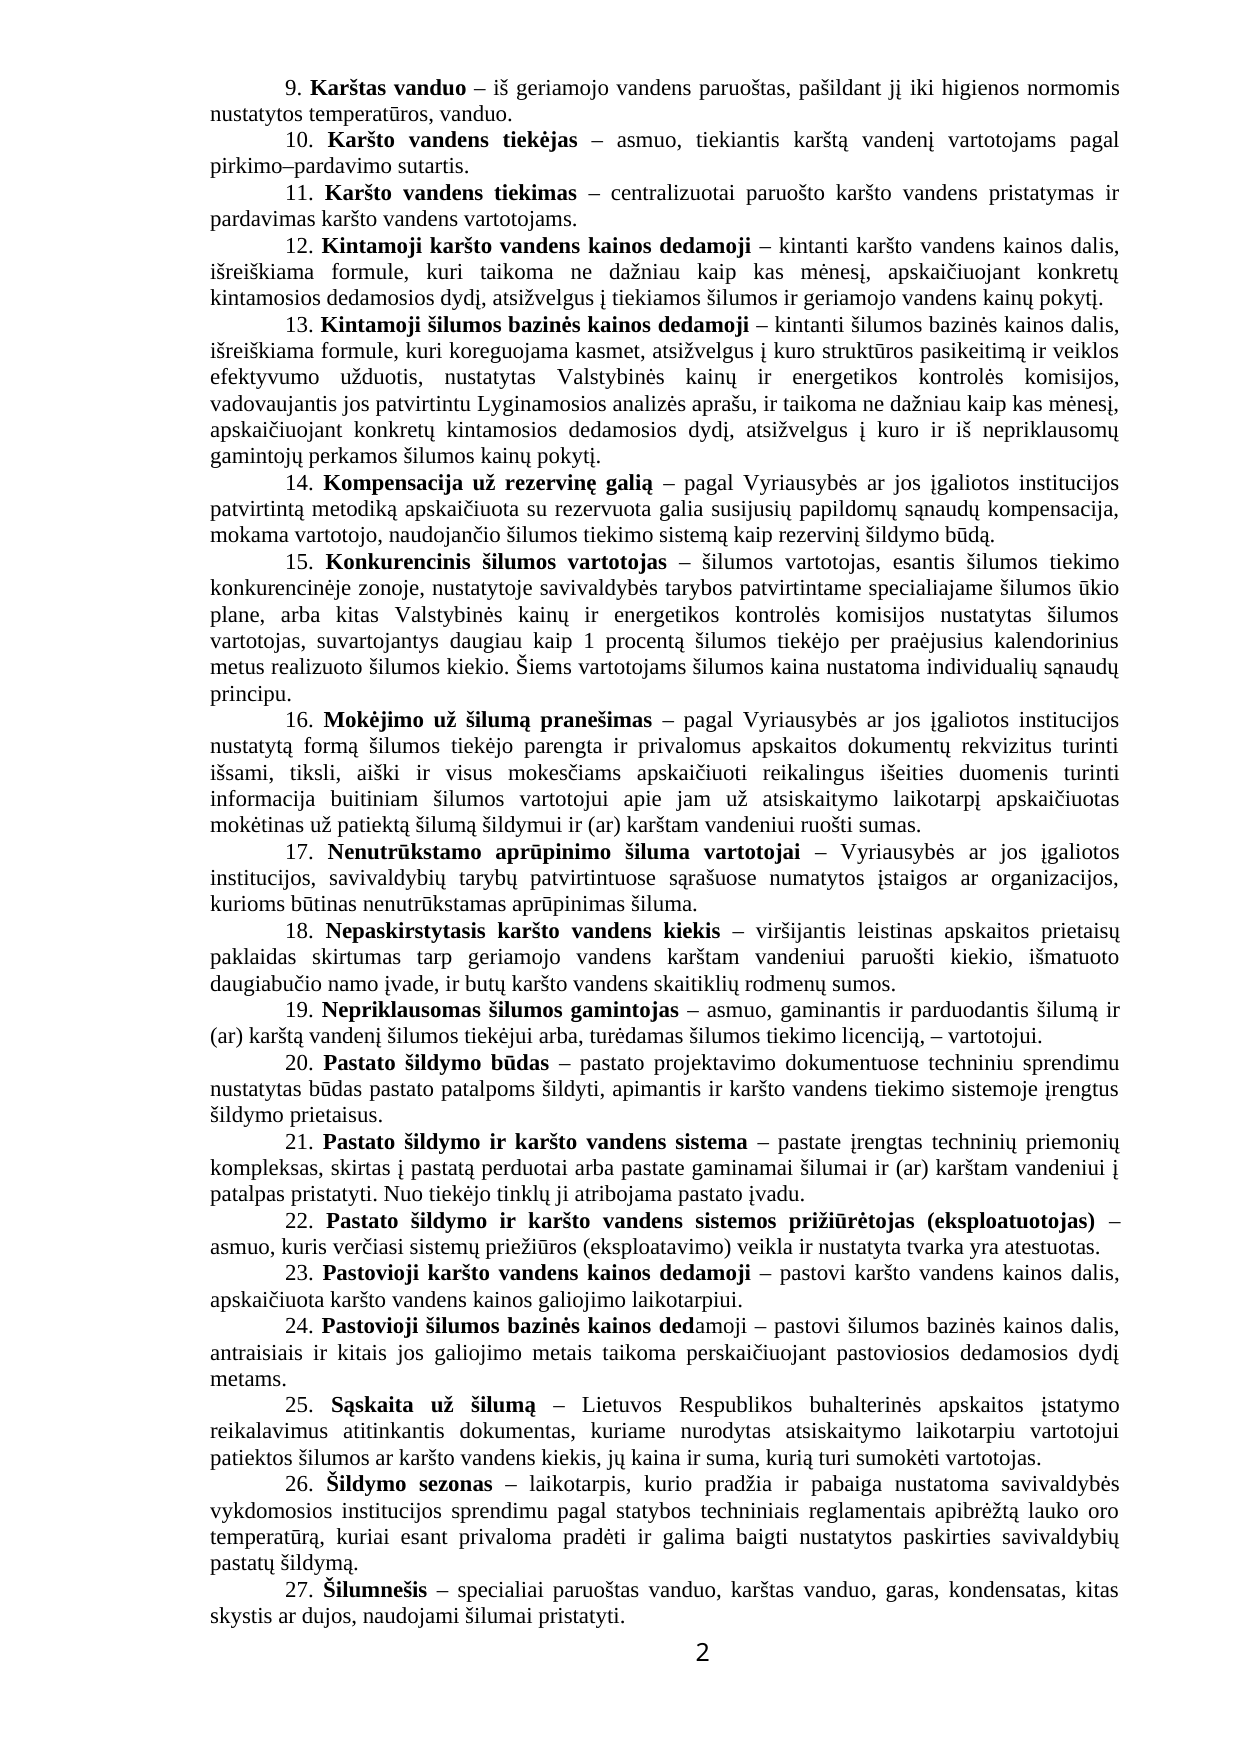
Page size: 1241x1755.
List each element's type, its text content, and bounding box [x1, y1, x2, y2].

text 19. Nepriklausomas šilumos gamintojas – asmuo, gaminantis ir parduodantis šilumą ir (ar) karštą vandenį šilumos tiekėjui arba, turėdamas šilumos tiekimo licenciją, – vartotojui. [210, 996, 1120, 1049]
text 14. Kompensacija už rezervinę galią – pagal Vyriausybės ar jos įgaliotos institucijos patvirtintą metodiką apskaičiuota su rezervuota galia susijusių papildomų sąnaudų kompensacija, mokama vartotojo, naudojančio šilumos tiekimo sistemą kaip rezervinį šildymo būdą. [210, 469, 1120, 548]
text 10. Karšto vandens tiekėjas – asmuo, tiekiantis karštą vandenį vartotojams pagal pirkimo–pardavimo sutartis. [210, 126, 1120, 179]
text 17. Nenutrūkstamo aprūpinimo šiluma vartotojai – Vyriausybės ar jos įgaliotos institucijos, savivaldybių tarybų patvirtintuose sąrašuose numatytos įstaigos ar organizacijos, kurioms būtinas nenutrūkstamas aprūpinimas šiluma. [210, 838, 1120, 917]
text 24. Pastovioji šilumos bazinės kainos dedamoji – pastovi šilumos bazinės kainos dalis, antraisiais ir kitais jos galiojimo metais taikoma perskaičiuojant pastoviosios dedamosios dydį metams. [210, 1312, 1120, 1391]
text 20. Pastato šildymo būdas – pastato projektavimo dokumentuose techniniu sprendimu nustatytas būdas pastato patalpoms šildyti, apimantis ir karšto vandens tiekimo sistemoje įrengtus šildymo prietaisus. [210, 1049, 1120, 1128]
text 9. Karštas vanduo – iš geriamojo vandens paruoštas, pašildant jį iki higienos normomis nustatytos temperatūros, vanduo. [210, 73, 1120, 126]
text 12. Kintamoji karšto vandens kainos dedamoji – kintanti karšto vandens kainos dalis, išreiškiama formule, kuri taikoma ne dažniau kaip kas mėnesį, apskaičiuojant konkretų kintamosios dedamosios dydį, atsižvelgus į tiekiamos šilumos ir geriamojo vandens kainų pokytį. [210, 232, 1120, 311]
text 23. Pastovioji karšto vandens kainos dedamoji – pastovi karšto vandens kainos dalis, apskaičiuota karšto vandens kainos galiojimo laikotarpiui. [210, 1259, 1120, 1312]
text 18. Nepaskirstytasis karšto vandens kiekis – viršijantis leistinas apskaitos prietaisų paklaidas skirtumas tarp geriamojo vandens karštam vandeniui paruošti kiekio, išmatuoto daugiabučio namo įvade, ir butų karšto vandens skaitiklių rodmenų sumos. [210, 917, 1120, 996]
text 26. Šildymo sezonas – laikotarpis, kurio pradžia ir pabaiga nustatoma savivaldybės vykdomosios institucijos sprendimu pagal statybos techniniais reglamentais apibrėžtą lauko oro temperatūrą, kuriai esant privaloma pradėti ir galima baigti nustatytos paskirties savivaldybių pastatų šildymą. [210, 1470, 1120, 1576]
text 25. Sąskaita už šilumą – Lietuvos Respublikos buhalterinės apskaitos įstatymo reikalavimus atitinkantis dokumentas, kuriame nurodytas atsiskaitymo laikotarpiu vartotojui patiektos šilumos ar karšto vandens kiekis, jų kaina ir suma, kurią turi sumokėti vartotojas. [210, 1391, 1120, 1470]
text 27. Šilumnešis – specialiai paruoštas vanduo, karštas vanduo, garas, kondensatas, kitas skystis ar dujos, naudojami šilumai pristatyti. [210, 1576, 1120, 1628]
text 11. Karšto vandens tiekimas – centralizuotai paruošto karšto vandens pristatymas ir pardavimas karšto vandens vartotojams. [210, 179, 1120, 232]
text 22. Pastato šildymo ir karšto vandens sistemos prižiūrėtojas (eksploatuotojas) – asmuo, kuris verčiasi sistemų priežiūros (eksploatavimo) veikla ir nustatyta tvarka yra atestuotas. [210, 1207, 1120, 1259]
text 13. Kintamoji šilumos bazinės kainos dedamoji – kintanti šilumos bazinės kainos dalis, išreiškiama formule, kuri koreguojama kasmet, atsižvelgus į kuro struktūros pasikeitimą ir veiklos efektyvumo užduotis, nustatytas Valstybinės kainų ir energetikos kontrolės komisijos, vadovaujantis jos patvirtintu Lyginamosios analizės aprašu, ir taikoma ne dažniau kaip kas mėnesį, apskaičiuojant konkretų kintamosios dedamosios dydį, atsižvelgus į kuro ir iš nepriklausomų gamintojų perkamos šilumos kainų pokytį. [210, 311, 1120, 469]
text 16. Mokėjimo už šilumą pranešimas – pagal Vyriausybės ar jos įgaliotos institucijos nustatytą formą šilumos tiekėjo parengta ir privalomus apskaitos dokumentų rekvizitus turinti išsami, tiksli, aiški ir visus mokesčiams apskaičiuoti reikalingus išeities duomenis turinti informacija buitiniam šilumos vartotojui apie jam už atsiskaitymo laikotarpį apskaičiuotas mokėtinas už patiektą šilumą šildymui ir (ar) karštam vandeniui ruošti sumas. [210, 706, 1120, 838]
text 15. Konkurencinis šilumos vartotojas – šilumos vartotojas, esantis šilumos tiekimo konkurencinėje zonoje, nustatytoje savivaldybės tarybos patvirtintame specialiajame šilumos ūkio plane, arba kitas Valstybinės kainų ir energetikos kontrolės komisijos nustatytas šilumos vartotojas, suvartojantys daugiau kaip 1 procentą šilumos tiekėjo per praėjusius kalendorinius metus realizuoto šilumos kiekio. Šiems vartotojams šilumos kaina nustatoma individualių sąnaudų principu. [210, 548, 1120, 706]
text 21. Pastato šildymo ir karšto vandens sistema – pastate įrengtas techninių priemonių kompleksas, skirtas į pastatą perduotai arba pastate gaminamai šilumai ir (ar) karštam vandeniui į patalpas pristatyti. Nuo tiekėjo tinklų ji atribojama pastato įvadu. [210, 1128, 1120, 1207]
